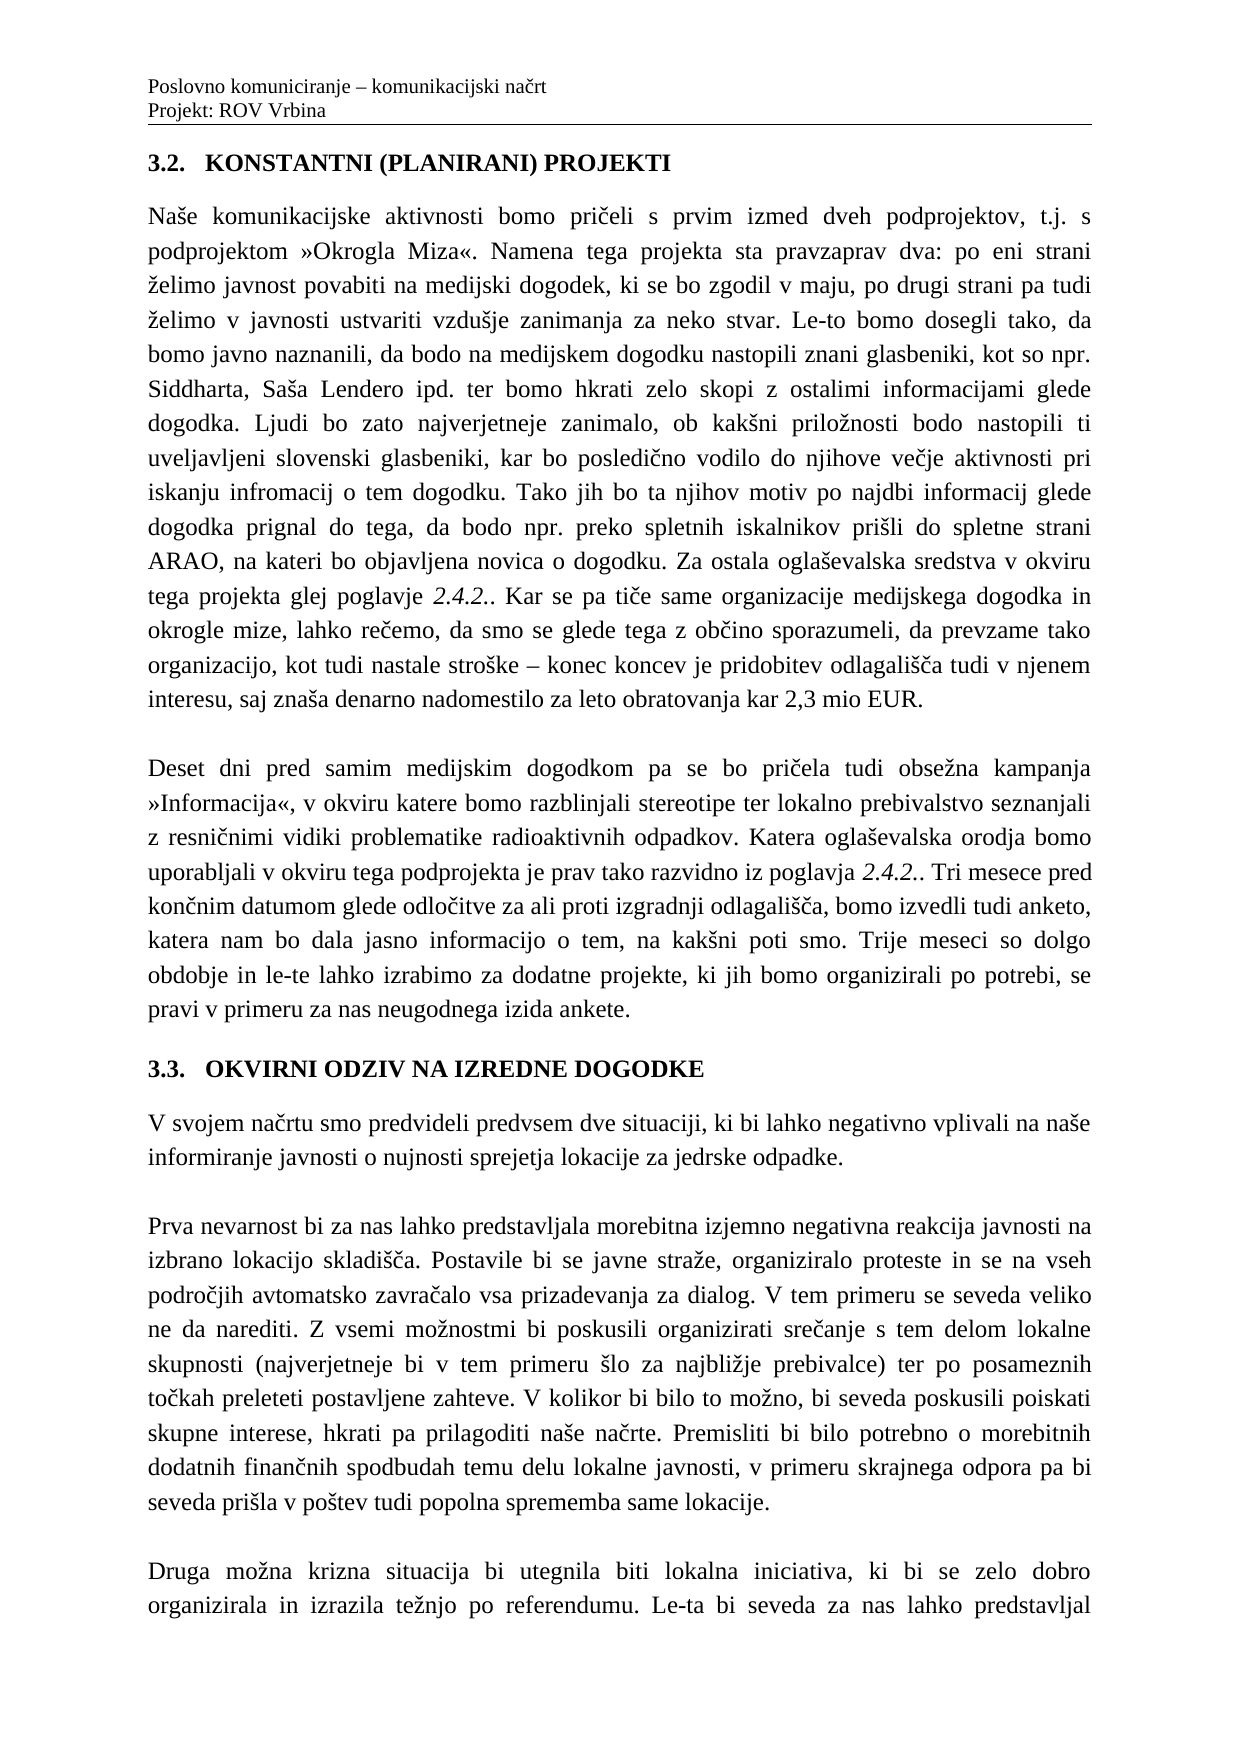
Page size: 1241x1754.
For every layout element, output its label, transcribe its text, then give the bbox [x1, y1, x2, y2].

subtitle KONSTANTNI (PLANIRANI) PROJEKTI [148, 148, 1092, 176]
text V svojem načrtu smo predvideli predvsem dve situaciji, ki bi lahko negativno vplivali na naše informiranje javnosti o nujnosti sprejetja lokacije za jedrske odpadke. [148, 1108, 1092, 1171]
text Druga možna krizna situacija bi utegnila biti lokalna iniciativa, ki bi se zelo dobro organizirala in izrazila težnjo po referendumu. Le-ta bi seveda za nas lahko predstavljal [148, 1556, 1092, 1619]
text Prva nevarnost bi za nas lahko predstavljala morebitna izjemno negativna reakcija javnosti na izbrano lokacijo skladišča. Postavile bi se javne straže, organiziralo proteste in se na vseh področjih avtomatsko zavračalo vsa prizadevanja za dialog. V tem primeru se seveda veliko ne da narediti. Z vsemi možnostmi bi poskusili organizirati srečanje s tem delom lokalne skupnosti (najverjetneje bi v tem primeru šlo za najbližje prebivalce) ter po posameznih točkah preleteti postavljene zahteve. V kolikor bi bilo to možno, bi seveda poskusili poiskati skupne interese, hkrati pa prilagoditi naše načrte. Premisliti bi bilo potrebno o morebitnih dodatnih finančnih spodbudah temu delu lokalne javnosti, v primeru skrajnega odpora pa bi seveda prišla v poštev tudi popolna sprememba same lokacije. [148, 1211, 1092, 1516]
subtitle OKVIRNI ODZIV NA IZREDNE DOGODKE [148, 1054, 1092, 1083]
text Deset dni pred samim medijskim dogodkom pa se bo pričela tudi obsežna kampanja »Informacija«, v okviru katere bomo razblinjali stereotipe ter lokalno prebivalstvo seznanjali z resničnimi vidiki problematike radioaktivnih odpadkov. Katera oglaševalska orodja bomo uporabljali v okviru tega podprojekta je prav tako razvidno iz poglavja 2.4.2.. Tri mesece pred končnim datumom glede odločitve za ali proti izgradnji odlagališča, bomo izvedli tudi anketo, katera nam bo dala jasno informacijo o tem, na kakšni poti smo. Trije meseci so dolgo obdobje in le-te lahko izrabimo za dodatne projekte, ki jih bomo organizirali po potrebi, se pravi v primeru za nas neugodnega izida ankete. [148, 753, 1092, 1023]
text Naše komunikacijske aktivnosti bomo pričeli s prvim izmed dveh podprojektov, t.j. s podprojektom »Okrogla Miza«. Namena tega projekta sta pravzaprav dva: po eni strani želimo javnost povabiti na medijski dogodek, ki se bo zgodil v maju, po drugi strani pa tudi želimo v javnosti ustvariti vzdušje zanimanja za neko stvar. Le-to bomo dosegli tako, da bomo javno naznanili, da bodo na medijskem dogodku nastopili znani glasbeniki, kot so npr. Siddharta, Saša Lendero ipd. ter bomo hkrati zelo skopi z ostalimi informacijami glede dogodka. Ljudi bo zato najverjetneje zanimalo, ob kakšni priložnosti bodo nastopili ti uveljavljeni slovenski glasbeniki, kar bo posledično vodilo do njihove večje aktivnosti pri iskanju infromacij o tem dogodku. Tako jih bo ta njihov motiv po najdbi informacij glede dogodka prignal do tega, da bodo npr. preko spletnih iskalnikov prišli do spletne strani ARAO, na kateri bo objavljena novica o dogodku. Za ostala oglaševalska sredstva v okviru tega projekta glej poglavje 2.4.2.. Kar se pa tiče same organizacije medijskega dogodka in okrogle mize, lahko rečemo, da smo se glede tega z občino sporazumeli, da prevzame tako organizacijo, kot tudi nastale stroške – konec koncev je pridobitev odlagališča tudi v njenem interesu, saj znaša denarno nadomestilo za leto obratovanja kar 2,3 mio EUR. [148, 201, 1092, 713]
